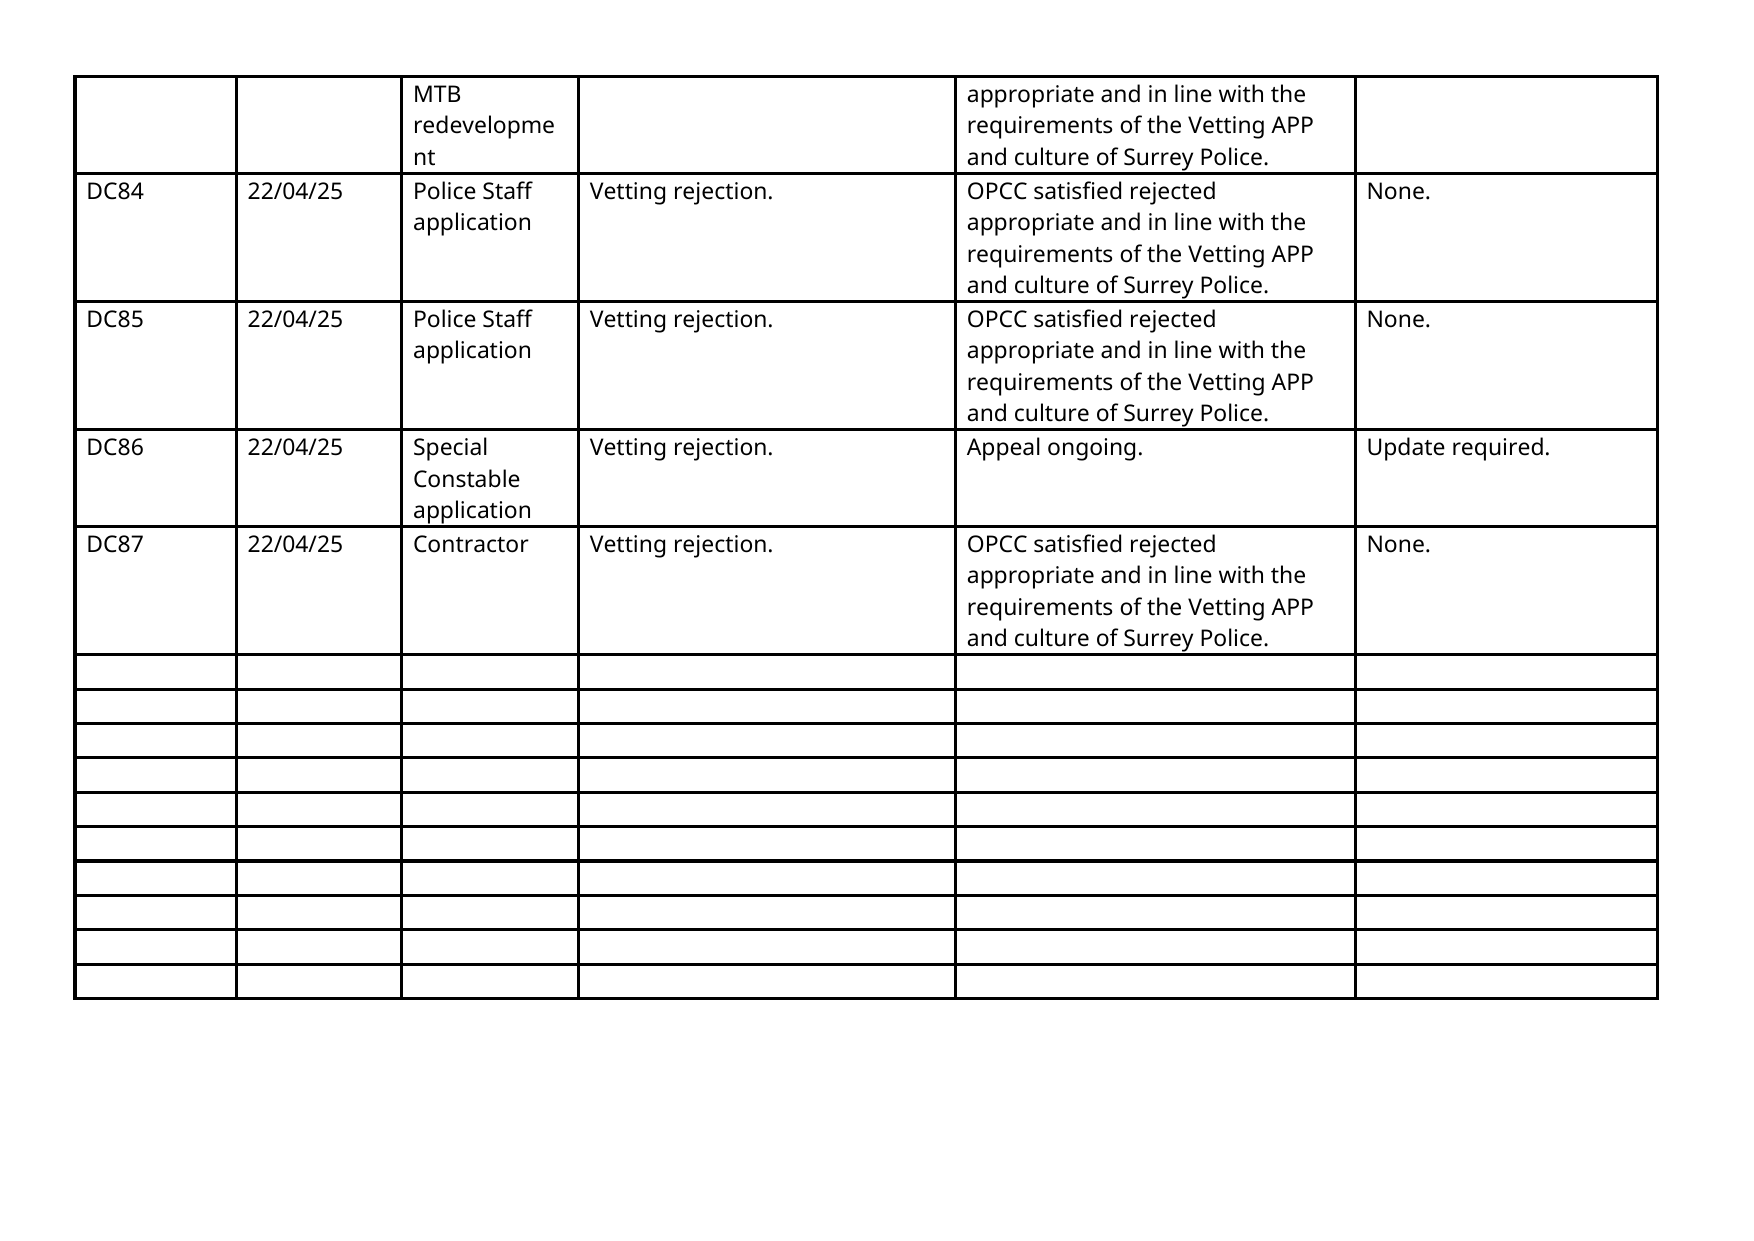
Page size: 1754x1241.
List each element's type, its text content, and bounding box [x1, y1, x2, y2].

table_cell [403, 863, 577, 894]
table_cell [1357, 794, 1656, 825]
table_cell [77, 966, 235, 997]
table_cell 22/04/25 [238, 431, 400, 525]
table_cell [238, 725, 400, 756]
table_cell DC85 [77, 303, 235, 428]
table_cell 22/04/25 [238, 528, 400, 653]
table_cell [77, 725, 235, 756]
table_cell [238, 78, 400, 172]
table_cell Vetting rejection. [580, 303, 954, 428]
table_cell [77, 863, 235, 894]
table_cell None. [1357, 175, 1656, 300]
table_cell [238, 759, 400, 791]
table_cell OPCC satisfied rejected appropriate and in line with the requirements of the Vetting APP and culture of Surrey Police. [957, 303, 1354, 428]
table_cell [580, 931, 954, 962]
table_cell Vetting rejection. [580, 528, 954, 653]
table_cell Police Staff application [403, 303, 577, 428]
table_cell [957, 828, 1354, 859]
table_cell [580, 725, 954, 756]
table_cell [238, 966, 400, 997]
table_cell Appeal ongoing. [957, 431, 1354, 525]
table_cell [403, 725, 577, 756]
table_cell [403, 828, 577, 859]
table_cell OPCC satisfied rejected appropriate and in line with the requirements of the Vetting APP and culture of Surrey Police. [957, 175, 1354, 300]
table_cell [77, 759, 235, 791]
table_cell [77, 78, 235, 172]
table_cell [957, 931, 1354, 962]
table_cell Police Staff application [403, 175, 577, 300]
table_cell [238, 897, 400, 928]
table_cell [580, 828, 954, 859]
table_cell [1357, 725, 1656, 756]
table_cell [1357, 897, 1656, 928]
table_cell [580, 656, 954, 687]
table_cell [403, 966, 577, 997]
table_cell [1357, 691, 1656, 722]
table_cell [957, 794, 1354, 825]
table_cell [403, 759, 577, 791]
table_cell [238, 863, 400, 894]
table_cell None. [1357, 303, 1656, 428]
table_cell [77, 794, 235, 825]
table_cell [1357, 656, 1656, 687]
table_cell [1357, 78, 1656, 172]
table_cell [403, 794, 577, 825]
table_cell [957, 691, 1354, 722]
table_cell MTB redevelopment [403, 78, 577, 172]
table_cell [238, 828, 400, 859]
table_cell [580, 691, 954, 722]
table_cell [957, 656, 1354, 687]
table_cell Contractor [403, 528, 577, 653]
table_cell [403, 897, 577, 928]
table_cell [403, 656, 577, 687]
table_cell [580, 794, 954, 825]
table_cell [1357, 863, 1656, 894]
table_cell [77, 828, 235, 859]
table_cell Update required. [1357, 431, 1656, 525]
table_cell [403, 691, 577, 722]
table_cell [580, 863, 954, 894]
table_cell [77, 897, 235, 928]
table_cell OPCC satisfied rejected appropriate and in line with the requirements of the Vetting APP and culture of Surrey Police. [957, 528, 1354, 653]
table_cell [580, 897, 954, 928]
table_cell [238, 691, 400, 722]
table_cell 22/04/25 [238, 303, 400, 428]
table_cell 22/04/25 [238, 175, 400, 300]
table_cell [1357, 828, 1656, 859]
table_cell [238, 931, 400, 962]
table_cell [77, 931, 235, 962]
table_cell [77, 656, 235, 687]
table_cell None. [1357, 528, 1656, 653]
table_cell DC86 [77, 431, 235, 525]
table_cell [957, 725, 1354, 756]
table_cell [77, 691, 235, 722]
table_cell [580, 966, 954, 997]
table_cell Special Constable application [403, 431, 577, 525]
table_cell [1357, 966, 1656, 997]
table_cell Vetting rejection. [580, 175, 954, 300]
table_cell DC87 [77, 528, 235, 653]
table_cell appropriate and in line with the requirements of the Vetting APP and culture of Surrey Police. [957, 78, 1354, 172]
table_cell [1357, 931, 1656, 962]
table_cell [957, 966, 1354, 997]
table_cell [580, 759, 954, 791]
table_cell [238, 656, 400, 687]
table_cell [1357, 759, 1656, 791]
table_cell [957, 759, 1354, 791]
table_cell DC84 [77, 175, 235, 300]
table_cell Vetting rejection. [580, 431, 954, 525]
table_cell [580, 78, 954, 172]
table_cell [403, 931, 577, 962]
table_cell [957, 863, 1354, 894]
table_cell [238, 794, 400, 825]
table_cell [957, 897, 1354, 928]
